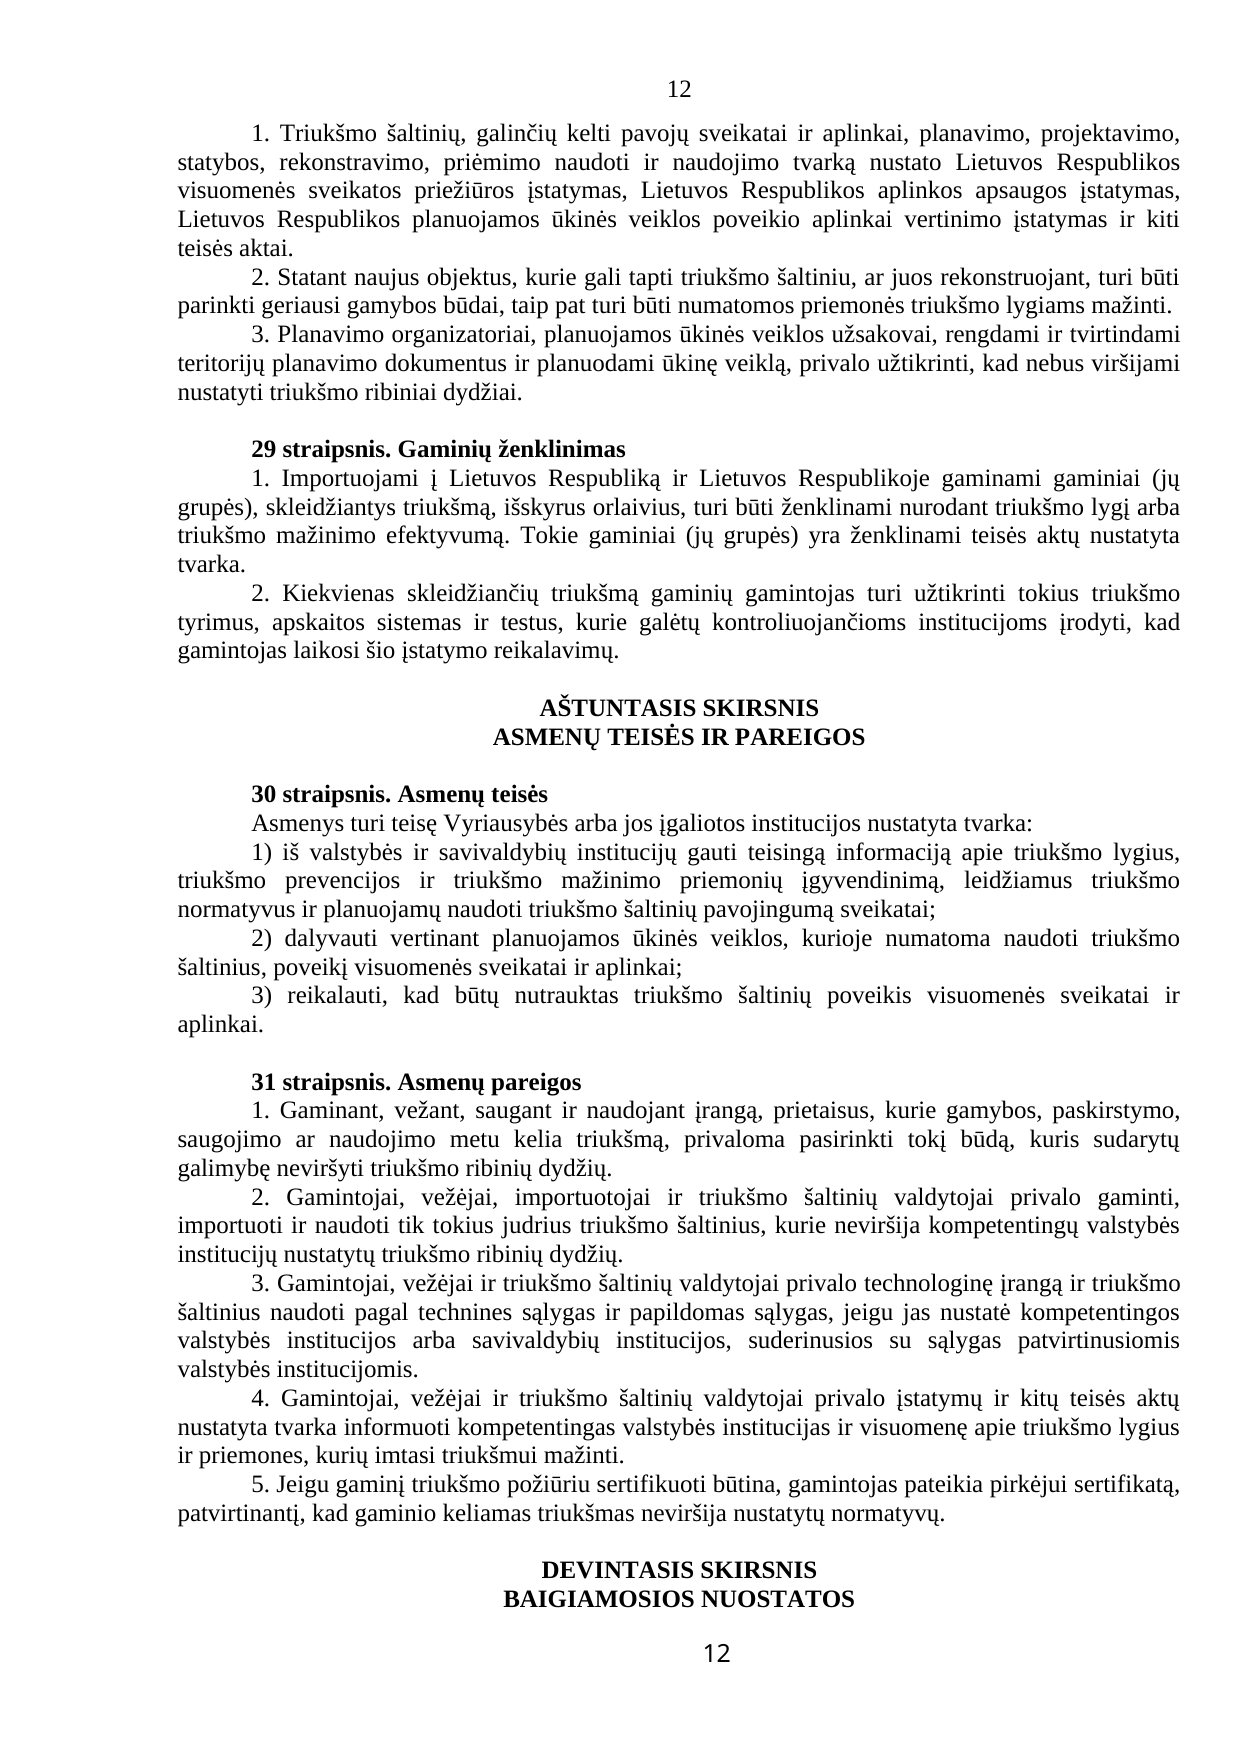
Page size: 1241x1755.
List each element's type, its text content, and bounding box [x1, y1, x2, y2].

text 4. Gamintojai, vežėjai ir triukšmo šaltinių valdytojai privalo įstatymų ir kitų teisės aktų nustatyta tvarka informuoti kompetentingas valstybės institucijas ir visuomenę apie triukšmo lygius ir priemones, kurių imtasi triukšmui mažinti. [177, 1383, 1181, 1469]
text DEVINTASIS SKIRSNIS [177, 1556, 1181, 1584]
text 30 straipsnis. Asmenų teisės [177, 779, 1181, 808]
text 1. Importuojami į Lietuvos Respubliką ir Lietuvos Respublikoje gaminami gaminiai (jų grupės), skleidžiantys triukšmą, išskyrus orlaivius, turi būti ženklinami nurodant triukšmo lygį arba triukšmo mažinimo efektyvumą. Tokie gaminiai (jų grupės) yra ženklinami teisės aktų nustatyta tvarka. [177, 463, 1181, 578]
text 1. Gaminant, vežant, saugant ir naudojant įrangą, prietaisus, kurie gamybos, paskirstymo, saugojimo ar naudojimo metu kelia triukšmą, privaloma pasirinkti tokį būdą, kuris sudarytų galimybę neviršyti triukšmo ribinių dydžių. [177, 1096, 1181, 1182]
text 3) reikalauti, kad būtų nutrauktas triukšmo šaltinių poveikis visuomenės sveikatai ir aplinkai. [177, 981, 1181, 1038]
text 2. Gamintojai, vežėjai, importuotojai ir triukšmo šaltinių valdytojai privalo gaminti, importuoti ir naudoti tik tokius judrius triukšmo šaltinius, kurie neviršija kompetentingų valstybės institucijų nustatytų triukšmo ribinių dydžių. [177, 1182, 1181, 1268]
text ASMENŲ TEISĖS IR PAREIGOS [177, 722, 1181, 751]
text 29 straipsnis. Gaminių ženklinimas [177, 434, 1181, 463]
text BAIGIAMOSIOS NUOSTATOS [177, 1584, 1181, 1613]
text 2. Kiekvienas skleidžiančių triukšmą gaminių gamintojas turi užtikrinti tokius triukšmo tyrimus, apskaitos sistemas ir testus, kurie galėtų kontroliuojančioms institucijoms įrodyti, kad gamintojas laikosi šio įstatymo reikalavimų. [177, 578, 1181, 664]
text 3. Gamintojai, vežėjai ir triukšmo šaltinių valdytojai privalo technologinę įrangą ir triukšmo šaltinius naudoti pagal technines sąlygas ir papildomas sąlygas, jeigu jas nustatė kompetentingos valstybės institucijos arba savivaldybių institucijos, suderinusios su sąlygas patvirtinusiomis valstybės institucijomis. [177, 1268, 1181, 1383]
text 31 straipsnis. Asmenų pareigos [177, 1067, 1181, 1096]
text 2. Statant naujus objektus, kurie gali tapti triukšmo šaltiniu, ar juos rekonstruojant, turi būti parinkti geriausi gamybos būdai, taip pat turi būti numatomos priemonės triukšmo lygiams mažinti. [177, 262, 1181, 319]
text 1. Triukšmo šaltinių, galinčių kelti pavojų sveikatai ir aplinkai, planavimo, projektavimo, statybos, rekonstravimo, priėmimo naudoti ir naudojimo tvarką nustato Lietuvos Respublikos visuomenės sveikatos priežiūros įstatymas, Lietuvos Respublikos aplinkos apsaugos įstatymas, Lietuvos Respublikos planuojamos ūkinės veiklos poveikio aplinkai vertinimo įstatymas ir kiti teisės aktai. [177, 118, 1181, 262]
text 1) iš valstybės ir savivaldybių institucijų gauti teisingą informaciją apie triukšmo lygius, triukšmo prevencijos ir triukšmo mažinimo priemonių įgyvendinimą, leidžiamus triukšmo normatyvus ir planuojamų naudoti triukšmo šaltinių pavojingumą sveikatai; [177, 837, 1181, 923]
text 5. Jeigu gaminį triukšmo požiūriu sertifikuoti būtina, gamintojas pateikia pirkėjui sertifikatą, patvirtinantį, kad gaminio keliamas triukšmas neviršija nustatytų normatyvų. [177, 1469, 1181, 1527]
text 2) dalyvauti vertinant planuojamos ūkinės veiklos, kurioje numatoma naudoti triukšmo šaltinius, poveikį visuomenės sveikatai ir aplinkai; [177, 923, 1181, 981]
text AŠTUNTASIS SKIRSNIS [177, 693, 1181, 722]
text 3. Planavimo organizatoriai, planuojamos ūkinės veiklos užsakovai, rengdami ir tvirtindami teritorijų planavimo dokumentus ir planuodami ūkinę veiklą, privalo užtikrinti, kad nebus viršijami nustatyti triukšmo ribiniai dydžiai. [177, 319, 1181, 406]
text Asmenys turi teisę Vyriausybės arba jos įgaliotos institucijos nustatyta tvarka: [177, 808, 1181, 837]
